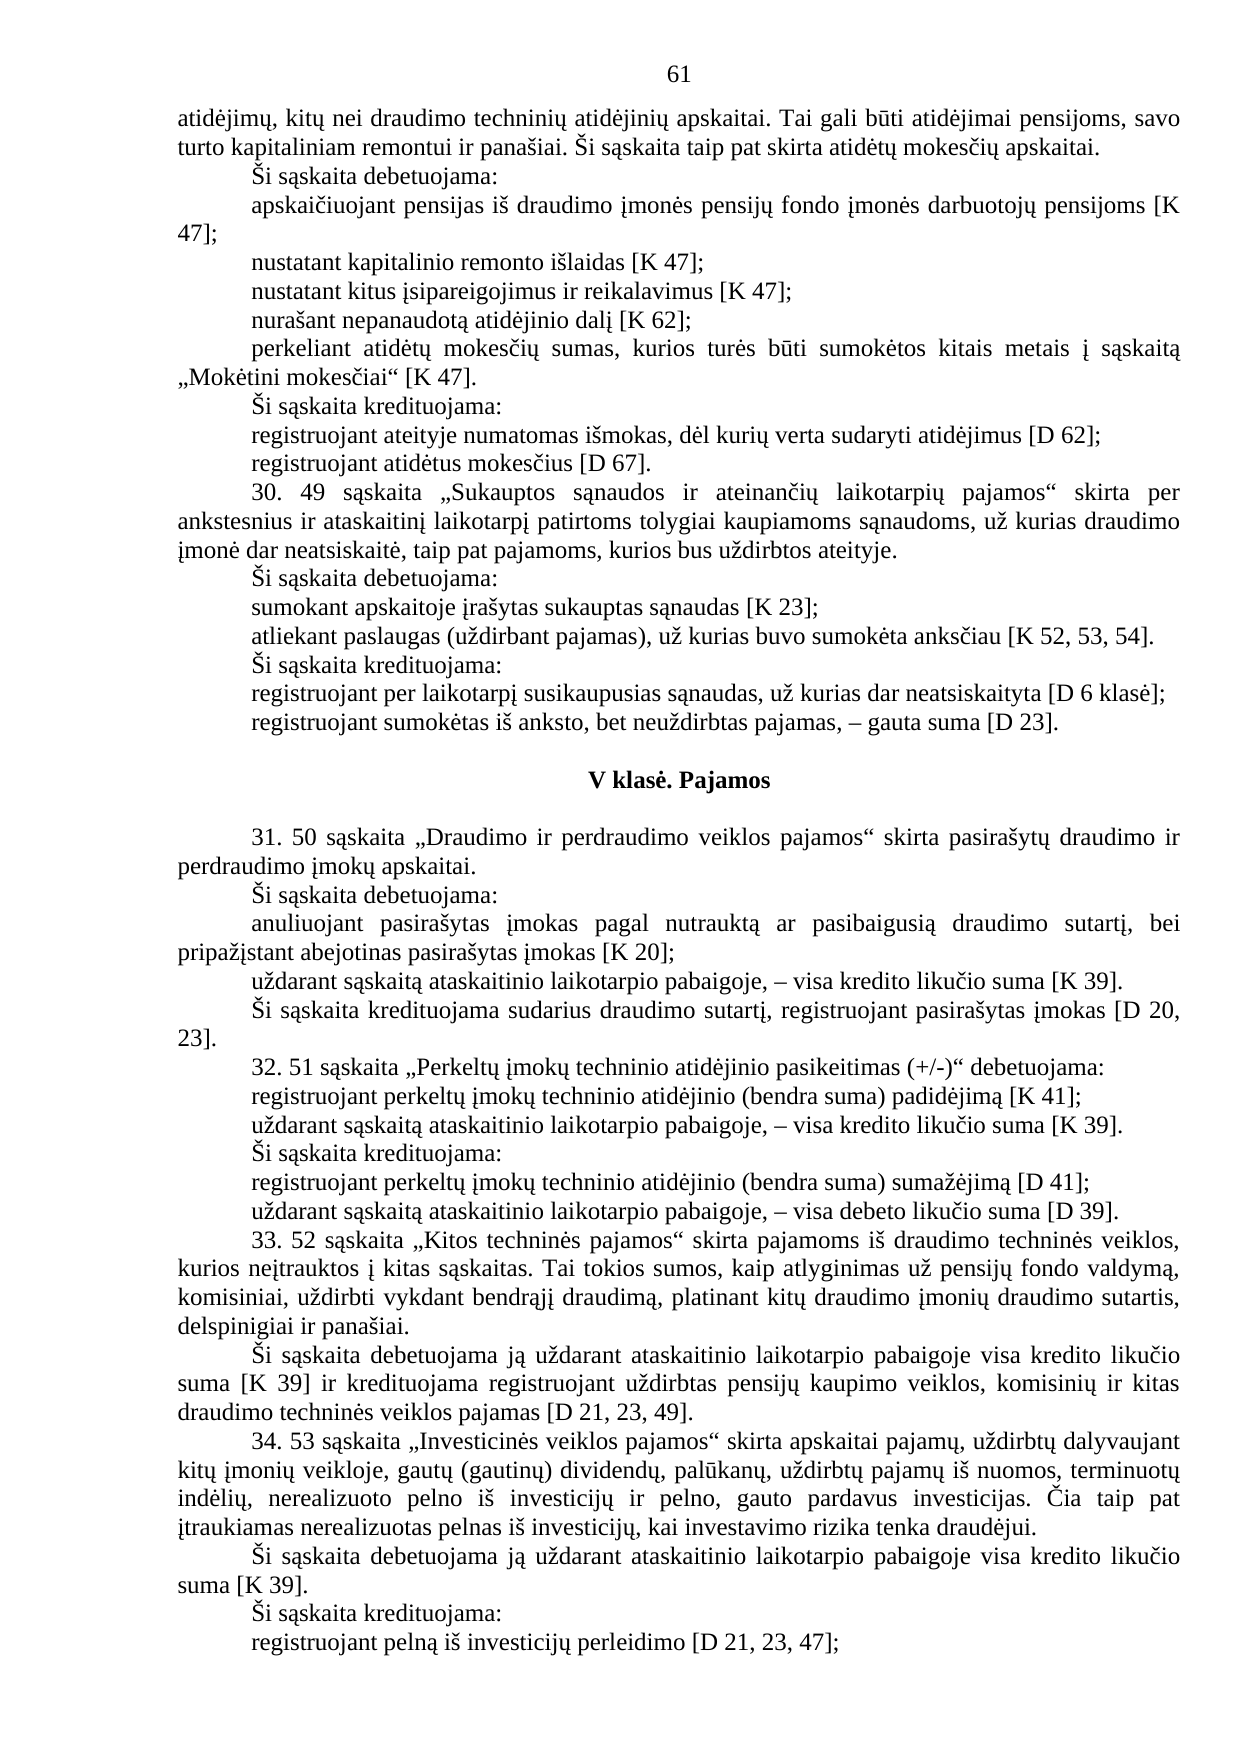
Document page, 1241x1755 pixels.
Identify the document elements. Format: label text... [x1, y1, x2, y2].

text registruojant ateityje numatomas išmokas, dėl kurių verta sudaryti atidėjimus [D 62]; [177, 420, 1181, 448]
text sumokant apskaitoje įrašytas sukauptas sąnaudas [K 23]; [177, 592, 1181, 621]
text uždarant sąskaitą ataskaitinio laikotarpio pabaigoje, – visa debeto likučio suma [D 39]. [177, 1196, 1181, 1225]
text registruojant pelną iš investicijų perleidimo [D 21, 23, 47]; [177, 1627, 1181, 1656]
text nustatant kapitalinio remonto išlaidas [K 47]; [177, 247, 1181, 276]
text uždarant sąskaitą ataskaitinio laikotarpio pabaigoje, – visa kredito likučio suma [K 39]. [177, 966, 1181, 995]
text Ši sąskaita kredituojama: [177, 391, 1181, 420]
text 32. 51 sąskaita „Perkeltų įmokų techninio atidėjinio pasikeitimas (+/-)“ debetuojama: [177, 1052, 1181, 1081]
text Ši sąskaita debetuojama ją uždarant ataskaitinio laikotarpio pabaigoje visa kredito likučio suma [K 39] ir kredituojama registruojant uždirbtas pensijų kaupimo veiklos, komisinių ir kitas draudimo techninės veiklos pajamas [D 21, 23, 49]. [177, 1340, 1181, 1426]
text 33. 52 sąskaita „Kitos techninės pajamos“ skirta pajamoms iš draudimo techninės veiklos, kurios neįtrauktos į kitas sąskaitas. Tai tokios sumos, kaip atlyginimas už pensijų fondo valdymą, komisiniai, uždirbti vykdant bendrąjį draudimą, platinant kitų draudimo įmonių draudimo sutartis, delspinigiai ir panašiai. [177, 1225, 1181, 1340]
text Ši sąskaita debetuojama: [177, 563, 1181, 592]
text 34. 53 sąskaita „Investicinės veiklos pajamos“ skirta apskaitai pajamų, uždirbtų dalyvaujant kitų įmonių veikloje, gautų (gautinų) dividendų, palūkanų, uždirbtų pajamų iš nuomos, terminuotų indėlių, nerealizuoto pelno iš investicijų ir pelno, gauto pardavus investicijas. Čia taip pat įtraukiamas nerealizuotas pelnas iš investicijų, kai investavimo rizika tenka draudėjui. [177, 1426, 1181, 1541]
text 30. 49 sąskaita „Sukauptos sąnaudos ir ateinančių laikotarpių pajamos“ skirta per ankstesnius ir ataskaitinį laikotarpį patirtoms tolygiai kaupiamoms sąnaudoms, už kurias draudimo įmonė dar neatsiskaitė, taip pat pajamoms, kurios bus uždirbtos ateityje. [177, 477, 1181, 563]
text uždarant sąskaitą ataskaitinio laikotarpio pabaigoje, – visa kredito likučio suma [K 39]. [177, 1110, 1181, 1138]
text atliekant paslaugas (uždirbant pajamas), už kurias buvo sumokėta anksčiau [K 52, 53, 54]. [177, 621, 1181, 650]
text atidėjimų, kitų nei draudimo techninių atidėjinių apskaitai. Tai gali būti atidėjimai pensijoms, savo turto kapitaliniam remontui ir panašiai. Ši sąskaita taip pat skirta atidėtų mokesčių apskaitai. [177, 103, 1181, 161]
text apskaičiuojant pensijas iš draudimo įmonės pensijų fondo įmonės darbuotojų pensijoms [K 47]; [177, 190, 1181, 247]
text registruojant atidėtus mokesčius [D 67]. [177, 448, 1181, 477]
text registruojant per laikotarpį susikaupusias sąnaudas, už kurias dar neatsiskaityta [D 6 klasė]; [177, 678, 1181, 707]
text Ši sąskaita kredituojama sudarius draudimo sutartį, registruojant pasirašytas įmokas [D 20, 23]. [177, 995, 1181, 1052]
text perkeliant atidėtų mokesčių sumas, kurios turės būti sumokėtos kitais metais į sąskaitą „Mokėtini mokesčiai“ [K 47]. [177, 333, 1181, 391]
text registruojant perkeltų įmokų techninio atidėjinio (bendra suma) sumažėjimą [D 41]; [177, 1167, 1181, 1196]
text nurašant nepanaudotą atidėjinio dalį [K 62]; [177, 305, 1181, 333]
text 31. 50 sąskaita „Draudimo ir perdraudimo veiklos pajamos“ skirta pasirašytų draudimo ir perdraudimo įmokų apskaitai. [177, 822, 1181, 880]
text Ši sąskaita kredituojama: [177, 650, 1181, 678]
text Ši sąskaita debetuojama: [177, 161, 1181, 190]
text anuliuojant pasirašytas įmokas pagal nutrauktą ar pasibaigusią draudimo sutartį, bei pripažįstant abejotinas pasirašytas įmokas [K 20]; [177, 908, 1181, 966]
text Ši sąskaita debetuojama ją uždarant ataskaitinio laikotarpio pabaigoje visa kredito likučio suma [K 39]. [177, 1541, 1181, 1598]
text registruojant sumokėtas iš anksto, bet neuždirbtas pajamas, – gauta suma [D 23]. [177, 707, 1181, 736]
text registruojant perkeltų įmokų techninio atidėjinio (bendra suma) padidėjimą [K 41]; [177, 1081, 1181, 1110]
text V klasė. Pajamos [177, 765, 1181, 793]
text Ši sąskaita kredituojama: [177, 1598, 1181, 1627]
text Ši sąskaita debetuojama: [177, 880, 1181, 908]
text Ši sąskaita kredituojama: [177, 1138, 1181, 1167]
text nustatant kitus įsipareigojimus ir reikalavimus [K 47]; [177, 276, 1181, 305]
